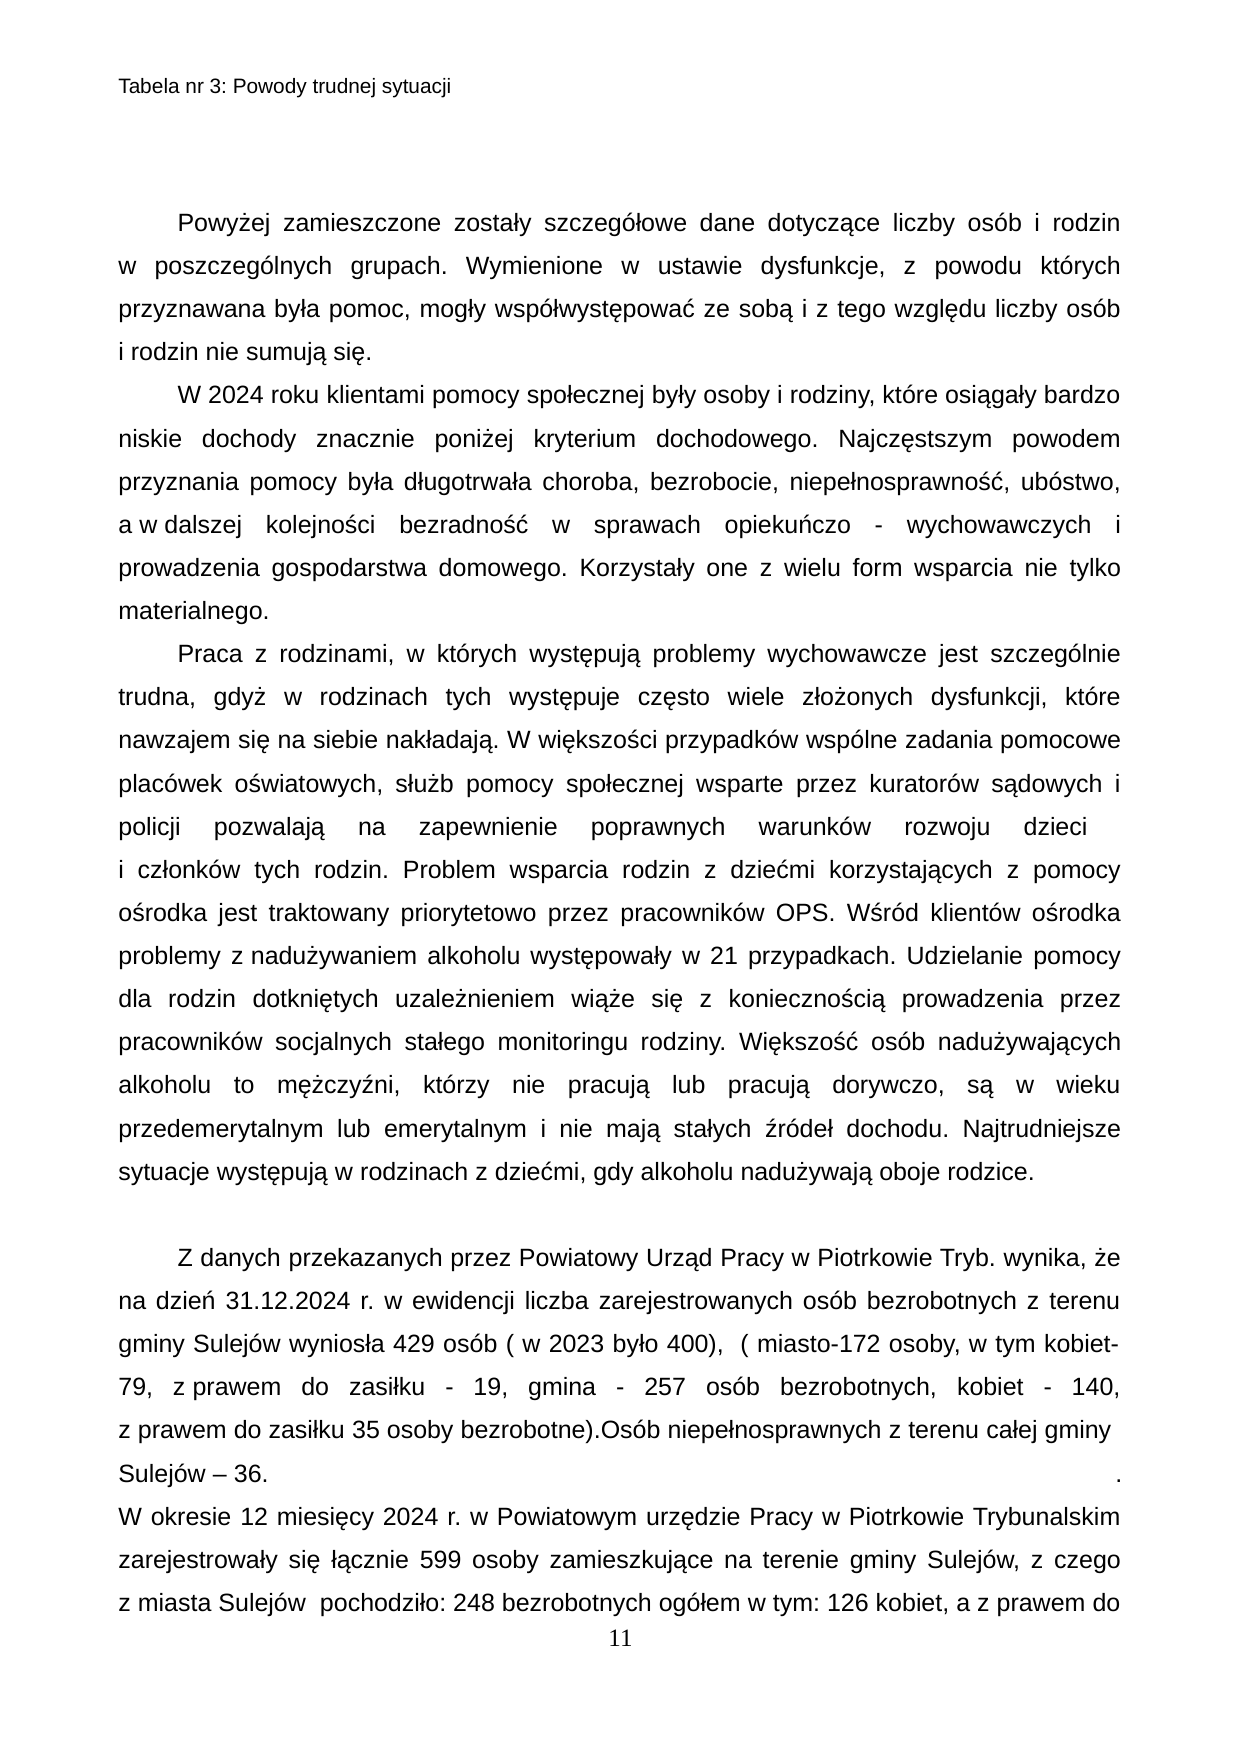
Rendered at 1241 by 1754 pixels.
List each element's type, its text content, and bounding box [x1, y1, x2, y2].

text Praca z rodzinami, w których występują problemy wychowawcze jest szczególnie trudna, gdyż w rodzinach tych występuje często wiele złożonych dysfunkcji, które nawzajem się na siebie nakładają. W większości przypadków wspólne zadania pomocowe placówek oświatowych, służb pomocy społecznej wsparte przez kuratorów sądowych i policji pozwalają na zapewnienie poprawnych warunków rozwoju dzieci i członków tych rodzin. Problem wsparcia rodzin z dziećmi korzystających z pomocy ośrodka jest traktowany priorytetowo przez pracowników OPS. Wśród klientów ośrodka problemy z nadużywaniem alkoholu występowały w 21 przypadkach. Udzielanie pomocy dla rodzin dotkniętych uzależnieniem wiąże się z koniecznością prowadzenia przez pracowników socjalnych stałego monitoringu rodziny. Większość osób nadużywających alkoholu to mężczyźni, którzy nie pracują lub pracują dorywczo, są w wieku przedemerytalnym lub emerytalnym i nie mają stałych źródeł dochodu. Najtrudniejsze sytuacje występują w rodzinach z dziećmi, gdy alkoholu nadużywają oboje rodzice. [118, 639, 1122, 1185]
text W 2024 roku klientami pomocy społecznej były osoby i rodziny, które osiągały bardzo niskie dochody znacznie poniżej kryterium dochodowego. Najczęstszym powodem przyznania pomocy była długotrwała choroba, bezrobocie, niepełnosprawność, ubóstwo, a w dalszej kolejności bezradność w sprawach opiekuńczo - wychowawczych i prowadzenia gospodarstwa domowego. Korzystały one z wielu form wsparcia nie tylko materialnego. [118, 380, 1122, 625]
text Z danych przekazanych przez Powiatowy Urząd Pracy w Piotrkowie Tryb. wynika, że na dzień 31.12.2024 r. w ewidencji liczba zarejestrowanych osób bezrobotnych z terenu gminy Sulejów wyniosła 429 osób ( w 2023 było 400), ( miasto-172 osoby, w tym kobiet-79, z prawem do zasiłku - 19, gmina - 257 osób bezrobotnych, kobiet - 140, z prawem do zasiłku 35 osoby bezrobotne).Osób niepełnosprawnych z terenu całej gminy Sulejów – 36. . W okresie 12 miesięcy 2024 r. w Powiatowym urzędzie Pracy w Piotrkowie Trybunalskim zarejestrowały się łącznie 599 osoby zamieszkujące na terenie gminy Sulejów, z czego z miasta Sulejów pochodziło: 248 bezrobotnych ogółem w tym: 126 kobiet, a z prawem do [118, 1243, 1122, 1617]
text Tabela nr 3: Powody trudnej sytuacji [118, 74, 1122, 98]
text Powyżej zamieszczone zostały szczegółowe dane dotyczące liczby osób i rodzin w poszczególnych grupach. Wymienione w ustawie dysfunkcje, z powodu których przyznawana była pomoc, mogły współwystępować ze sobą i z tego względu liczby osób i rodzin nie sumują się. [118, 208, 1122, 366]
